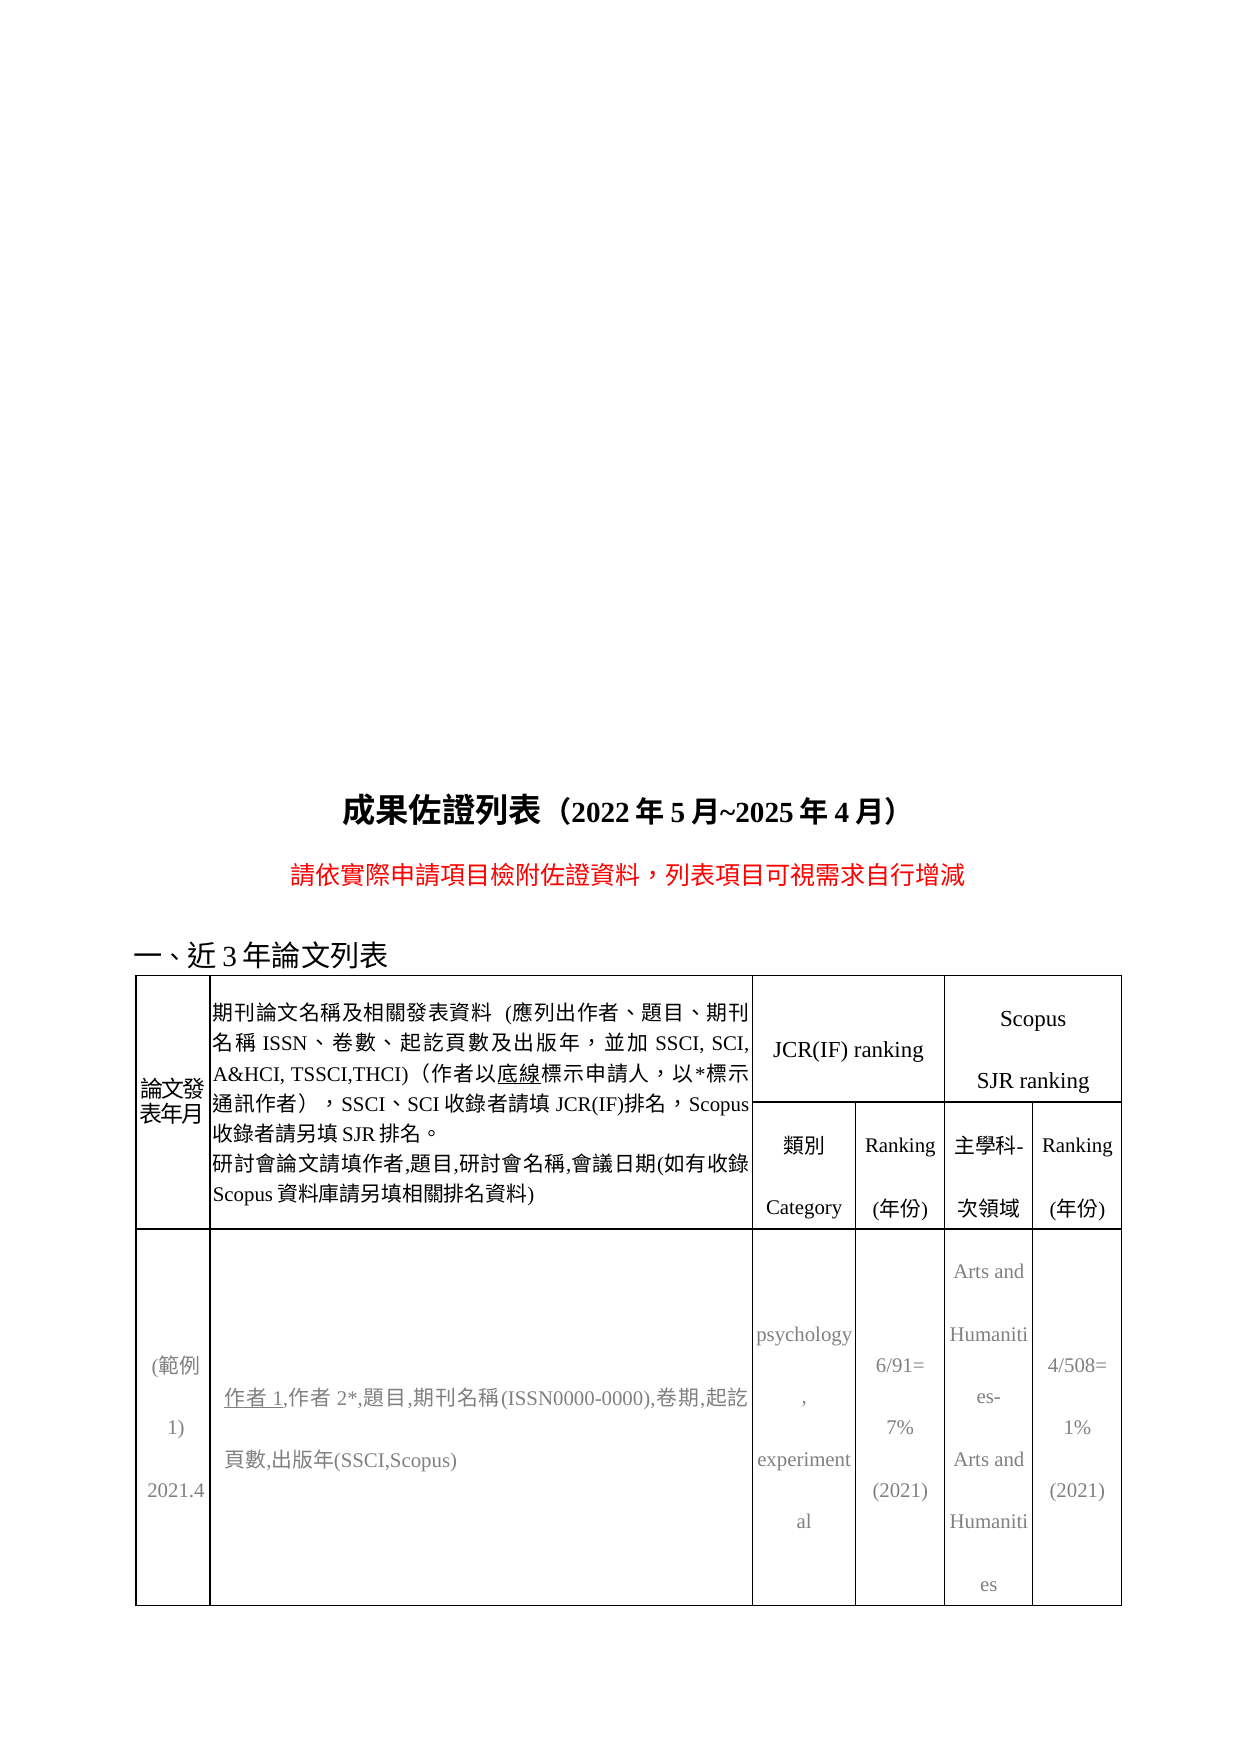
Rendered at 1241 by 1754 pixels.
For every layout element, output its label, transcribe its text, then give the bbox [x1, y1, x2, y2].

table_cell (範例1) 2021.4 [137, 1230, 209, 1604]
table_cell 6/91= 7% (2021) [856, 1230, 944, 1604]
table_cell 4/508= 1% (2021) [1033, 1230, 1121, 1604]
table_header 論文發表年月 [137, 976, 209, 1228]
table_header JCR(IF) ranking [753, 976, 944, 1101]
table_cell 主學科-次領域 [945, 1103, 1032, 1228]
table_cell psychology, experimental [753, 1230, 855, 1604]
table_cell Ranking (年份) [856, 1103, 944, 1228]
table_cell Arts and Humanities- Arts and Humanities [945, 1230, 1032, 1604]
text 請依實際申請項目檢附佐證資料，列表項目可視需求自行增減 [133, 832, 1122, 894]
text 成果佐證列表（2022年5月~2025年4月） [133, 783, 1122, 832]
table_cell 作者1,作者2*,題目,期刊名稱(ISSN0000-0000),卷期,起訖頁數,出版年(SSCI,Scopus) [211, 1230, 752, 1604]
table_cell 類別 Category [753, 1103, 855, 1228]
table_header Scopus SJR ranking [945, 976, 1121, 1101]
table_header 期刊論文名稱及相關發表資料 (應列出作者、題目、期刊名稱ISSN、卷數、起訖頁數及出版年，並加SSCI, SCI, A&HCI, TSSCI,THCI)（作者以底線標示申請人，以*標示通訊作者），SSCI、SCI收錄者請填JCR(IF)排名，Scopus收錄者請另填SJR排名。 研討會論文請填作者,題目,研討會名稱,會議日期(如有收錄Scopus資料庫請另填相關排名資料) [211, 976, 752, 1228]
text 一、近3年論文列表 [133, 932, 1122, 975]
table_cell Ranking (年份) [1033, 1103, 1121, 1228]
